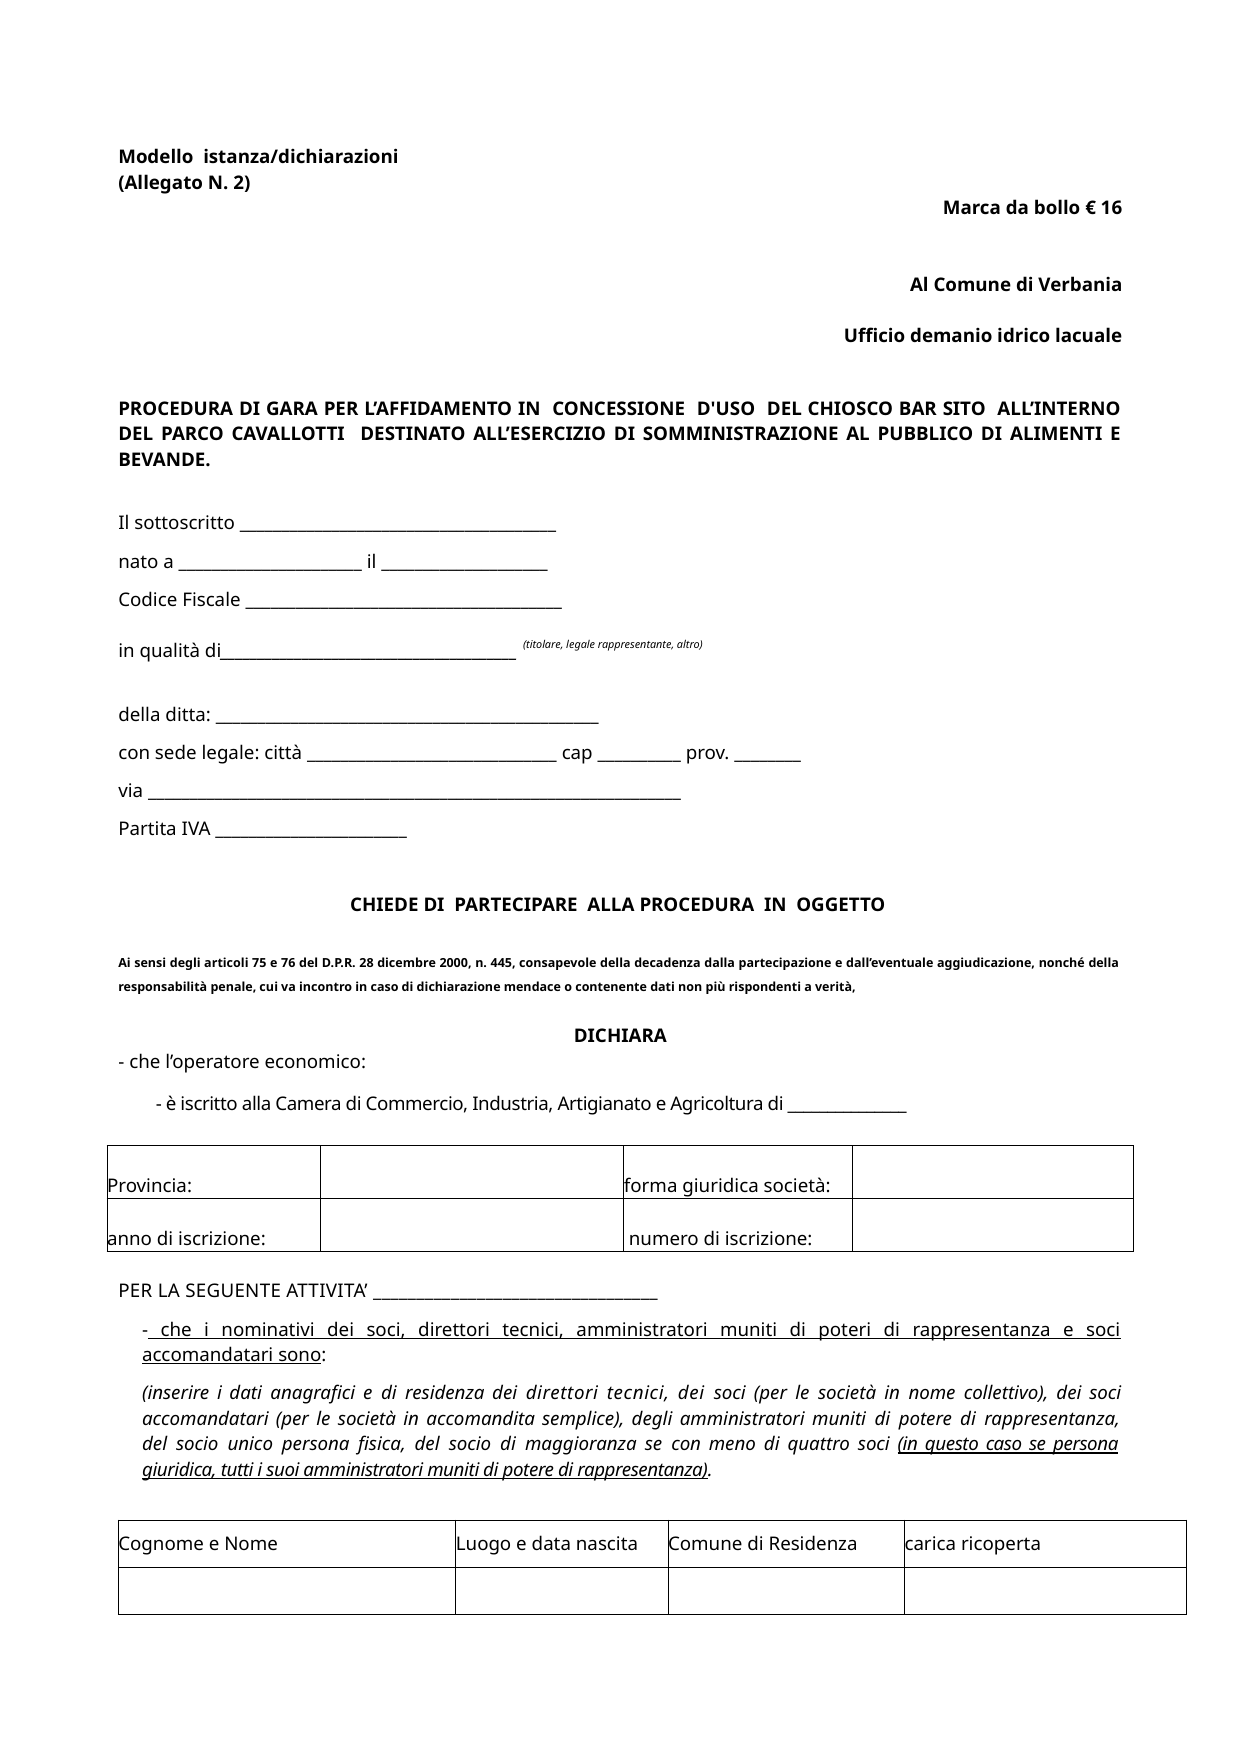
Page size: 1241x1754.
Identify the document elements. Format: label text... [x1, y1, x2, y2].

table_cell [853, 1199, 1133, 1251]
text Partita IVA _______________________ [118, 816, 1122, 841]
table_header [853, 1146, 1133, 1198]
text in qualità di________________________________________ (titolare, legale rappresentante, altro) [118, 637, 1122, 663]
table_header Provincia: [108, 1146, 320, 1198]
table_header Luogo e data nascita [456, 1521, 668, 1567]
text PER LA SEGUENTE ATTIVITA’ _________________________________ [118, 1278, 1122, 1303]
table_cell [905, 1568, 1186, 1614]
table_cell numero di iscrizione: [624, 1199, 852, 1251]
text (Allegato N. 2) [118, 169, 1122, 195]
text PROCEDURA DI GARA PER L’AFFIDAMENTO IN CONCESSIONE D'USO DEL CHIOSCO BAR SITO ALL’INTERNO DEL PARCO CAVALLOTTI DESTINATO ALL’ESERCIZIO DI SOMMINISTRAZIONE AL PUBBLICO DI ALIMENTI E BEVANDE. [118, 395, 1122, 471]
text (inserire i dati anagrafici e di residenza dei direttori tecnici, dei soci (per le società in nome collettivo), dei soci accomandatari (per le società in accomandita semplice), degli amministratori muniti di potere di rappresentanza, del socio unico persona fisica, del socio di maggioranza se con meno di quattro soci (in questo caso se persona giuridica, tutti i suoi amministratori muniti di potere di rappresentanza). [142, 1379, 1122, 1481]
table_header carica ricoperta [905, 1521, 1186, 1567]
table_header Cognome e Nome [119, 1521, 455, 1567]
text DICHIARA [118, 1022, 1122, 1048]
table_header forma giuridica società: [624, 1146, 852, 1198]
table_header [321, 1146, 623, 1198]
text CHIEDE DI PARTECIPARE ALLA PROCEDURA IN OGGETTO [118, 891, 1122, 917]
table_cell [119, 1568, 455, 1614]
text - che l’operatore economico: [118, 1048, 1122, 1073]
text Ai sensi degli articoli 75 e 76 del D.P.R. 28 dicembre 2000, n. 445, consapevole della decadenza dalla partecipazione e dall’eventuale aggiudicazione, nonché della responsabilità penale, cui va incontro in caso di dichiarazione mendace o contenente dati non più rispondenti a verità, [118, 954, 1122, 997]
text Marca da bollo € 16 [118, 195, 1122, 220]
text Ufficio demanio idrico lacuale [118, 322, 1122, 348]
text della ditta: ______________________________________________ [118, 701, 1122, 726]
table_cell [456, 1568, 668, 1614]
table_cell anno di iscrizione: [108, 1199, 320, 1251]
text Il sottoscritto ______________________________________ [118, 510, 1122, 535]
text con sede legale: città ______________________________ cap __________ prov. ________ [118, 739, 1122, 765]
text nato a ______________________ il ____________________ [118, 548, 1122, 573]
table_cell [321, 1199, 623, 1251]
text - che i nominativi dei soci, direttori tecnici, amministratori muniti di poteri di rappresentanza e soci accomandatari sono: [142, 1316, 1122, 1367]
text - è iscritto alla Camera di Commercio, Industria, Artigianato e Agricoltura di _______________ [156, 1090, 1122, 1116]
text Codice Fiscale ______________________________________ [118, 586, 1122, 612]
text via ________________________________________________________________ [118, 777, 1122, 803]
table_cell [669, 1568, 904, 1614]
table_header Comune di Residenza [669, 1521, 904, 1567]
text Al Comune di Verbania [118, 271, 1122, 297]
text Modello istanza/dichiarazioni [118, 144, 1122, 169]
